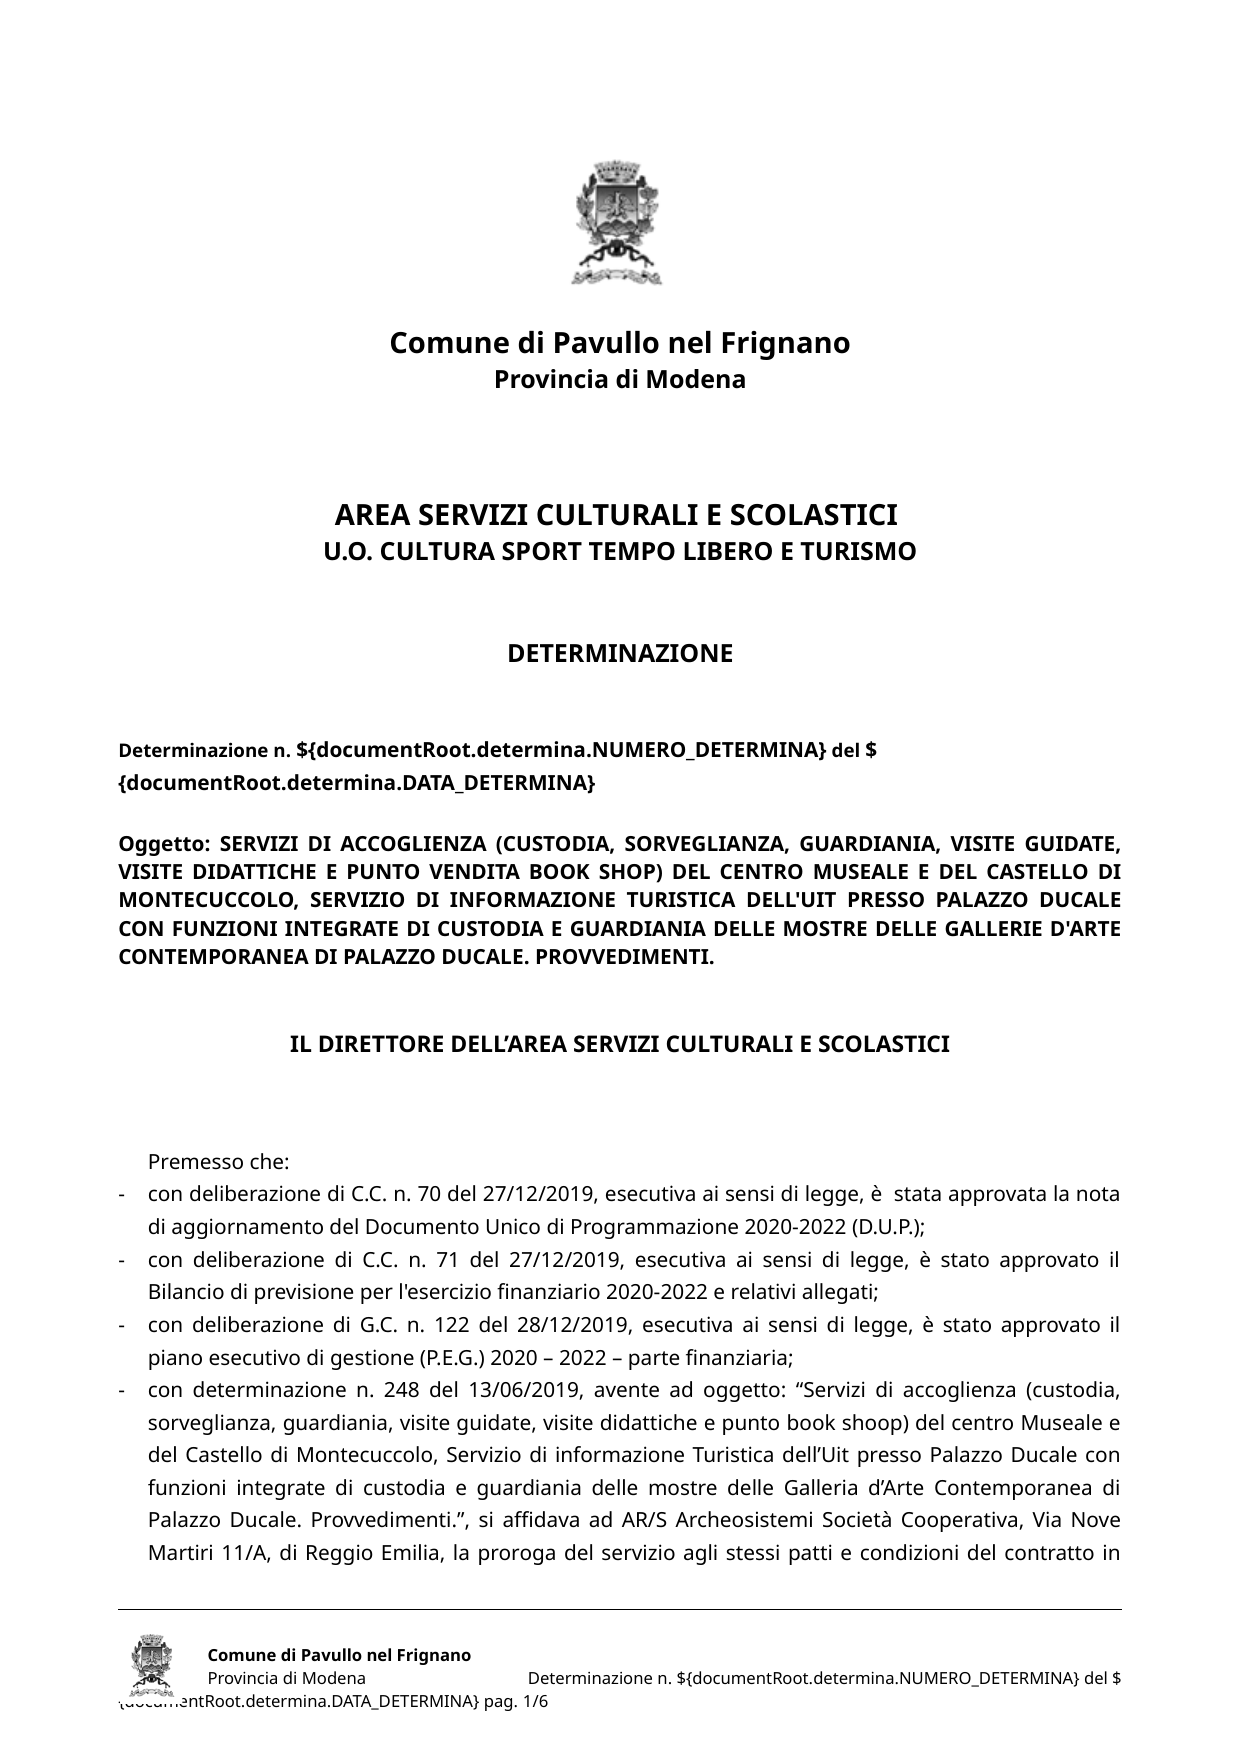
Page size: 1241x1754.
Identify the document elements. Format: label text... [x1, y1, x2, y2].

text IL DIRETTORE DELL’AREA SERVIZI CULTURALI E SCOLASTICI [118, 1028, 1122, 1059]
text DETERMINAZIONE [118, 636, 1122, 670]
text U.O. CULTURA SPORT TEMPO LIBERO E TURISMO [118, 533, 1122, 568]
list con determinazione n. 248 del 13/06/2019, avente ad oggetto: “Servizi di accoglienza (custodia, sorveglianza, guardiania, visite guidate, visite didattiche e punto book shoop) del centro Museale e del Castello di Montecuccolo, Servizio di informazione Turistica dell’Uit presso Palazzo Ducale con funzioni integrate di custodia e guardiania delle mostre delle Galleria d’Arte Contemporanea di Palazzo Ducale. Provvedimenti.”, si affidava ad AR/S Archeosistemi Società Cooperativa, Via Nove Martiri 11/A, di Reggio Emilia, la proroga del servizio agli stessi patti e condizioni del contratto in [118, 1375, 1122, 1567]
list con deliberazione di G.C. n. 122 del 28/12/2019, esecutiva ai sensi di legge, è stato approvato il piano esecutivo di gestione (P.E.G.) 2020 – 2022 – parte finanziaria; [118, 1310, 1122, 1371]
picture [546, 152, 695, 289]
text Oggetto: SERVIZI DI ACCOGLIENZA (CUSTODIA, SORVEGLIANZA, GUARDIANIA, VISITE GUIDATE, VISITE DIDATTICHE E PUNTO VENDITA BOOK SHOP) DEL CENTRO MUSEALE E DEL CASTELLO DI MONTECUCCOLO, SERVIZIO DI INFORMAZIONE TURISTICA DELL'UIT PRESSO PALAZZO DUCALE CON FUNZIONI INTEGRATE DI CUSTODIA E GUARDIANIA DELLE MOSTRE DELLE GALLERIE D'ARTE CONTEMPORANEA DI PALAZZO DUCALE. PROVVEDIMENTI. [118, 829, 1122, 971]
text Determinazione n. ${documentRoot.determina.NUMERO_DETERMINA} del ${documentRoot.determina.DATA_DETERMINA} [118, 735, 1122, 796]
list con deliberazione di C.C. n. 71 del 27/12/2019, esecutiva ai sensi di legge, è stato approvato il Bilancio di previsione per l'esercizio finanziario 2020-2022 e relativi allegati; [118, 1245, 1122, 1306]
list con deliberazione di C.C. n. 70 del 27/12/2019, esecutiva ai sensi di legge, è stata approvata la nota di aggiornamento del Documento Unico di Programmazione 2020-2022 (D.U.P.); [118, 1179, 1122, 1241]
text Premesso che: [118, 1147, 1122, 1175]
text AREA SERVIZI CULTURALI E SCOLASTICI [118, 494, 1122, 533]
picture [120, 1631, 183, 1704]
